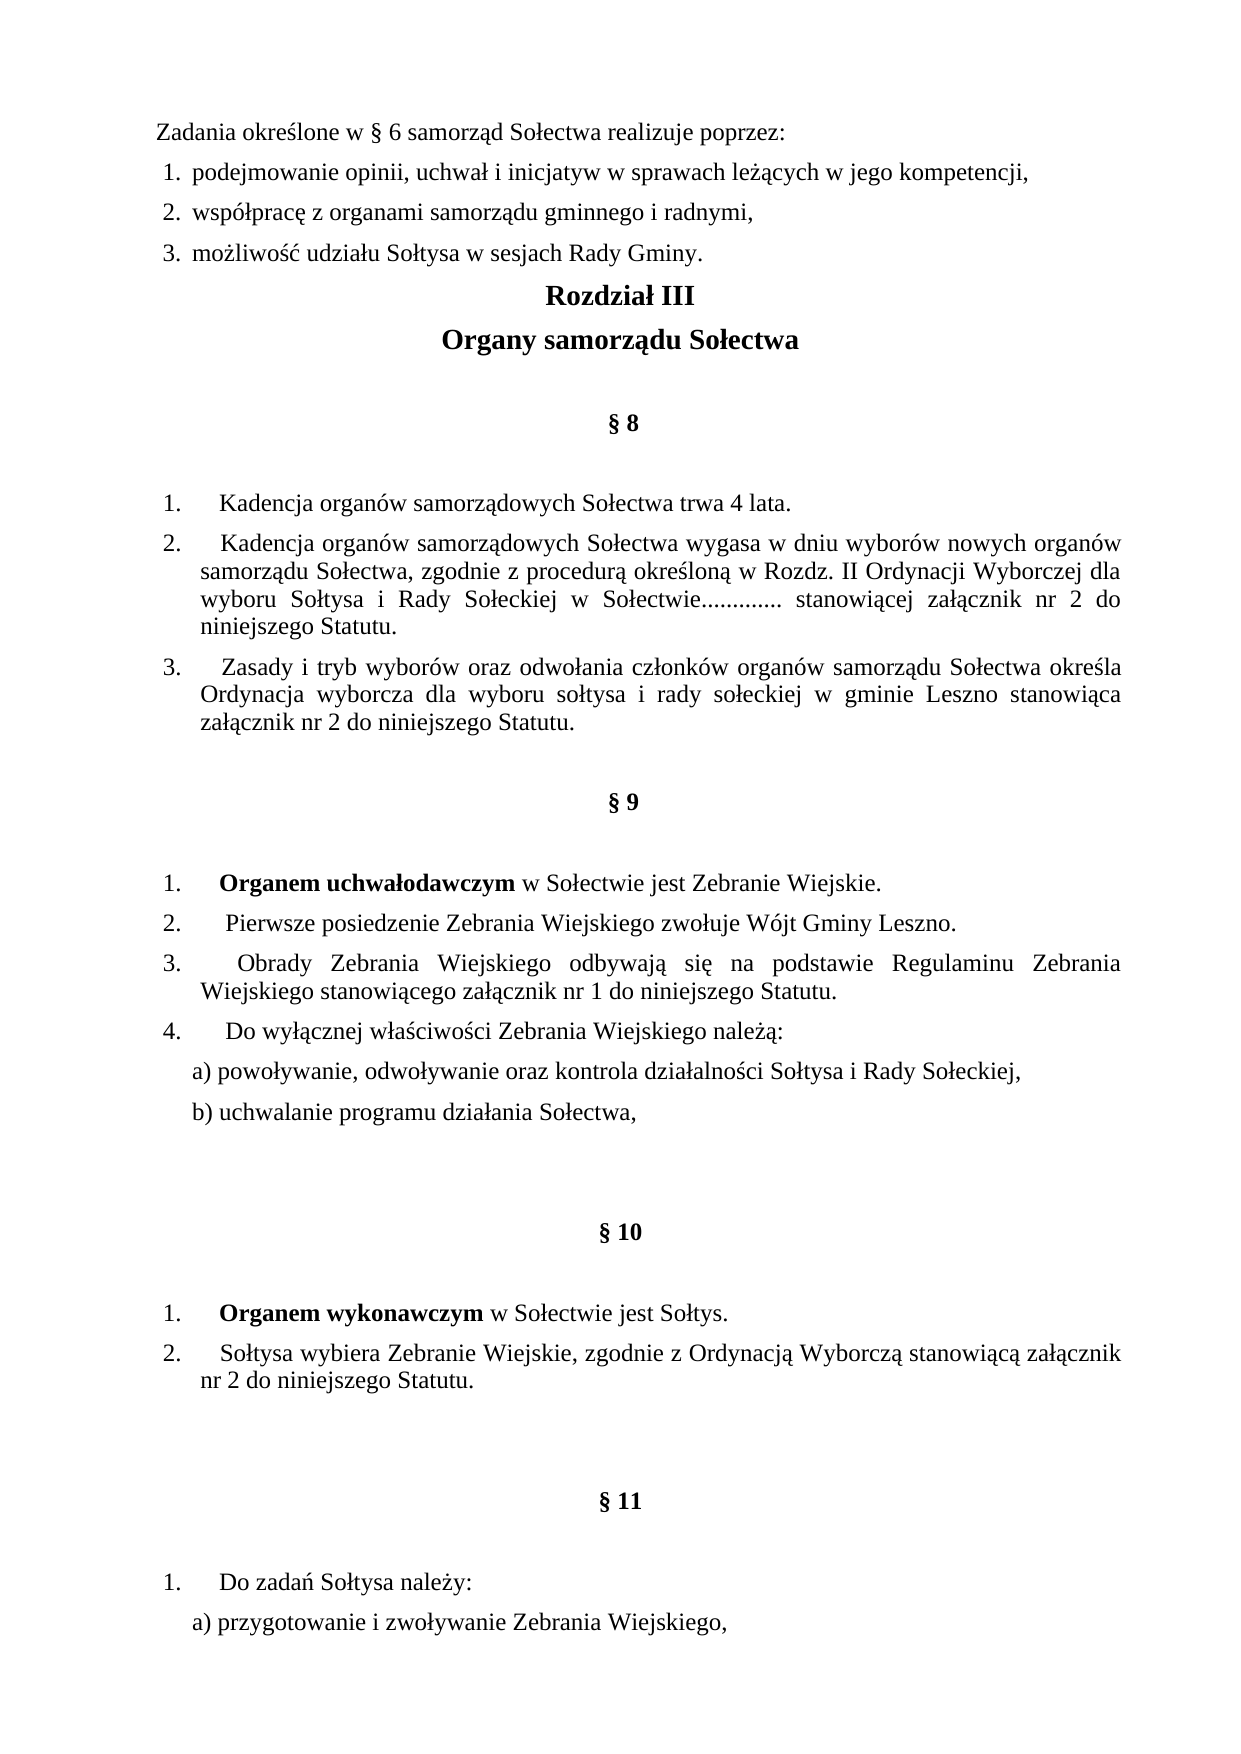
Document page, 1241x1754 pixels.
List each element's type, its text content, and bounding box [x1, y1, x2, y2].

text 4. Do wyłącznej właściwości Zebrania Wiejskiego należą: [163, 1017, 1122, 1045]
text § 8 [118, 409, 1122, 436]
text 1. Organem uchwałodawczym w Sołectwie jest Zebranie Wiejskie. [163, 869, 1122, 897]
text a) przygotowanie i zwoływanie Zebrania Wiejskiego, [118, 1608, 1122, 1636]
list podejmowanie opinii, uchwał i inicjatyw w sprawach leżących w jego kompetencji, [162, 158, 1122, 186]
list współpracę z organami samorządu gminnego i radnymi, [162, 198, 1122, 226]
list możliwość udziału Sołtysa w sesjach Rady Gminy. [162, 239, 1122, 266]
text § 10 [118, 1218, 1122, 1246]
text Zadania określone w § 6 samorząd Sołectwa realizuje poprzez: [156, 118, 1122, 146]
text 2. Sołtysa wybiera Zebranie Wiejskie, zgodnie z Ordynacją Wyborczą stanowiącą załącznik nr 2 do niniejszego Statutu. [163, 1339, 1122, 1394]
text Rozdział III [118, 279, 1122, 311]
text § 11 [118, 1487, 1122, 1515]
text Organy samorządu Sołectwa [118, 324, 1122, 356]
text a) powoływanie, odwoływanie oraz kontrola działalności Sołtysa i Rady Sołeckiej, [118, 1057, 1122, 1085]
text § 9 [118, 788, 1122, 816]
text 1. Kadencja organów samorządowych Sołectwa trwa 4 lata. [163, 489, 1122, 517]
text 1. Organem wykonawczym w Sołectwie jest Sołtys. [163, 1299, 1122, 1326]
text 3. Obrady Zebrania Wiejskiego odbywają się na podstawie Regulaminu Zebrania Wiejskiego stanowiącego załącznik nr 1 do niniejszego Statutu. [163, 949, 1122, 1005]
text 3. Zasady i tryb wyborów oraz odwołania członków organów samorządu Sołectwa określa Ordynacja wyborcza dla wyboru sołtysa i rady sołeckiej w gminie Leszno stanowiąca załącznik nr 2 do niniejszego Statutu. [163, 653, 1122, 736]
text 2. Kadencja organów samorządowych Sołectwa wygasa w dniu wyborów nowych organów samorządu Sołectwa, zgodnie z procedurą określoną w Rozdz. II Ordynacji Wyborczej dla wyboru Sołtysa i Rady Sołeckiej w Sołectwie............. stanowiącej załącznik nr 2 do niniejszego Statutu. [163, 529, 1122, 640]
text 2. Pierwsze posiedzenie Zebrania Wiejskiego zwołuje Wójt Gminy Leszno. [163, 909, 1122, 937]
text 1. Do zadań Sołtysa należy: [163, 1568, 1122, 1595]
text b) uchwalanie programu działania Sołectwa, [118, 1098, 1122, 1125]
